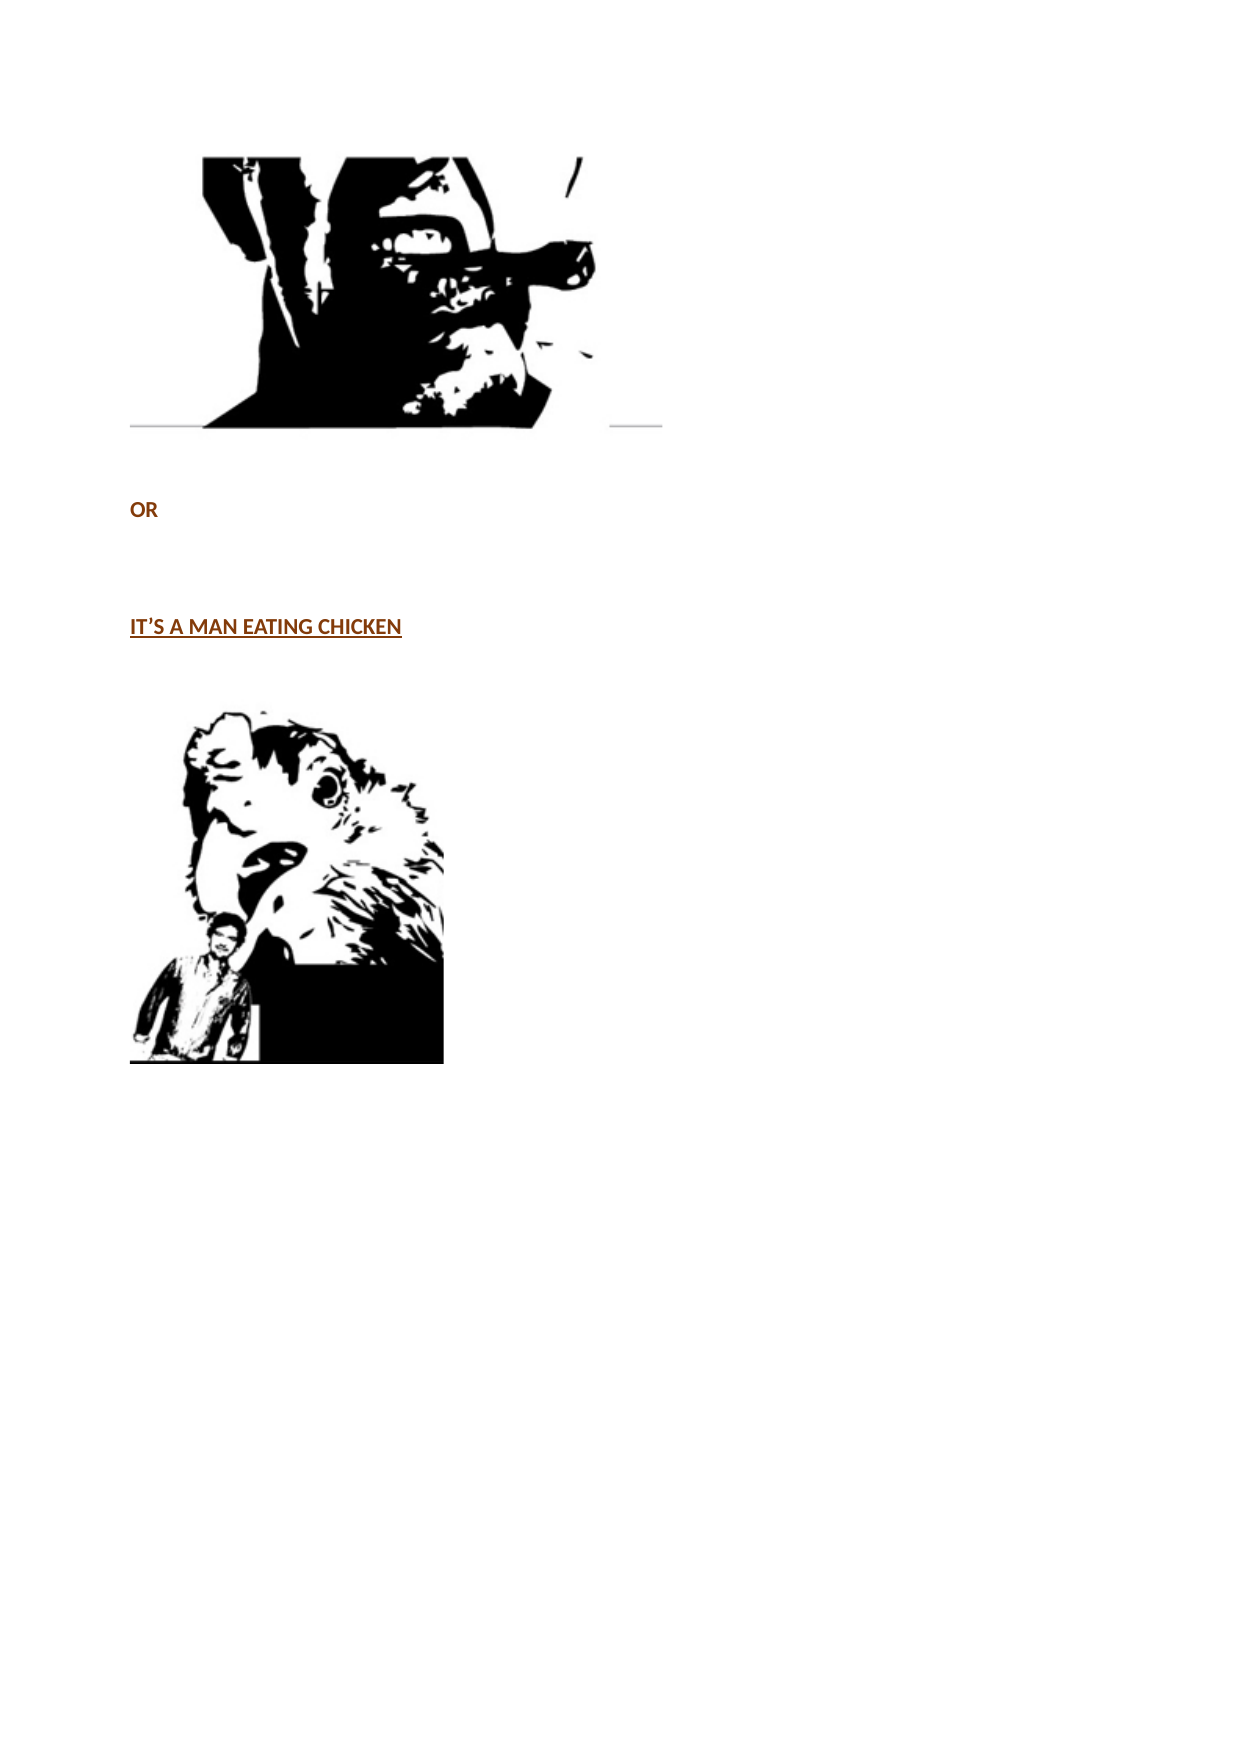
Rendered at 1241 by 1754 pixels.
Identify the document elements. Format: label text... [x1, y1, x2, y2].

picture [129, 118, 663, 440]
text IT’S A MAN EATING CHICKEN [130, 612, 1122, 640]
text OR [130, 495, 1122, 523]
picture [129, 694, 444, 1064]
